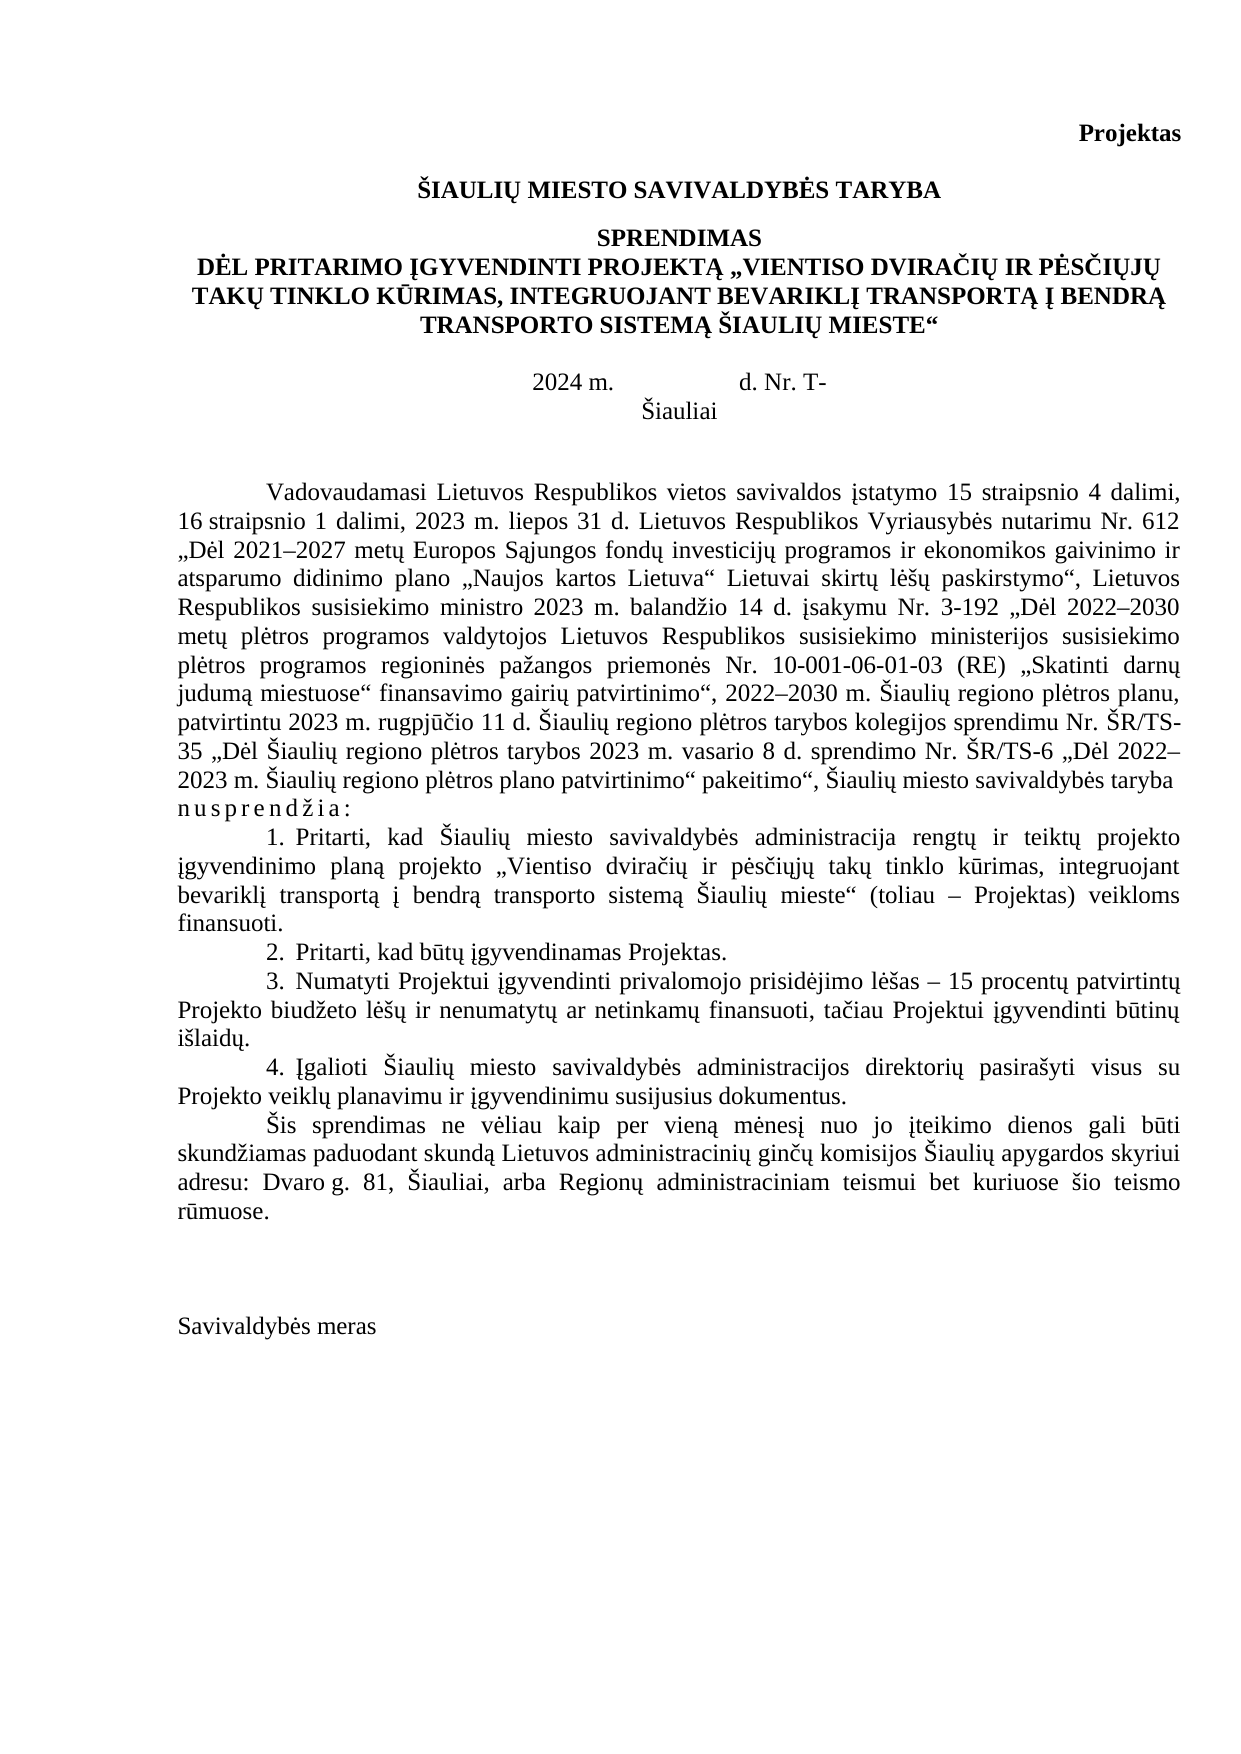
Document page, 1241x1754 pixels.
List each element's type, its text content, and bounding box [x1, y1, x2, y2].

text 2. Pritarti, kad būtų įgyvendinamas Projektas. [177, 937, 1181, 966]
text 1. Pritarti, kad Šiaulių miesto savivaldybės administracija rengtų ir teiktų projekto įgyvendinimo planą projekto „Vientiso dviračių ir pėsčiųjų takų tinklo kūrimas, integruojant bevariklį transportą į bendrą transporto sistemą Šiaulių mieste“ (toliau – Projektas) veikloms finansuoti. [177, 822, 1181, 937]
text Projektas [177, 118, 1181, 147]
text Šiauliai [177, 396, 1181, 425]
text DĖL PRITARIMO ĮGYVENDINTI PROJEKTĄ „VIENTISO DVIRAČIŲ IR PĖSČIŲJŲ TAKŲ TINKLO KŪRIMAS, INTEGRUOJANT BEVARIKLĮ TRANSPORTĄ Į BENDRĄ TRANSPORTO SISTEMĄ ŠIAULIŲ MIESTE“ [177, 252, 1181, 338]
text 2024 m. d. Nr. T- [177, 367, 1181, 396]
text Vadovaudamasi Lietuvos Respublikos vietos savivaldos įstatymo 15 straipsnio 4 dalimi, 16 straipsnio 1 dalimi, 2023 m. liepos 31 d. Lietuvos Respublikos Vyriausybės nutarimu Nr. 612 „Dėl 2021–2027 metų Europos Sąjungos fondų investicijų programos ir ekonomikos gaivinimo ir atsparumo didinimo plano „Naujos kartos Lietuva“ Lietuvai skirtų lėšų paskirstymo“, Lietuvos Respublikos susisiekimo ministro 2023 m. balandžio 14 d. įsakymu Nr. 3-192 „Dėl 2022–2030 metų plėtros programos valdytojos Lietuvos Respublikos susisiekimo ministerijos susisiekimo plėtros programos regioninės pažangos priemonės Nr. 10-001-06-01-03 (RE) „Skatinti darnų judumą miestuose“ finansavimo gairių patvirtinimo“, 2022–2030 m. Šiaulių regiono plėtros planu, patvirtintu 2023 m. rugpjūčio 11 d. Šiaulių regiono plėtros tarybos kolegijos sprendimu Nr. ŠR/TS-35 „Dėl Šiaulių regiono plėtros tarybos 2023 m. vasario 8 d. sprendimo Nr. ŠR/TS-6 „Dėl 2022–2023 m. Šiaulių regiono plėtros plano patvirtinimo“ pakeitimo“, Šiaulių miesto savivaldybės taryba nusprendžia: [177, 477, 1181, 822]
text SPRENDIMAS [177, 223, 1181, 252]
text 3. Numatyti Projektui įgyvendinti privalomojo prisidėjimo lėšas – 15 procentų patvirtintų Projekto biudžeto lėšų ir nenumatytų ar netinkamų finansuoti, tačiau Projektui įgyvendinti būtinų išlaidų. [177, 966, 1181, 1052]
text 4. Įgalioti Šiaulių miesto savivaldybės administracijos direktorių pasirašyti visus su Projekto veiklų planavimu ir įgyvendinimu susijusius dokumentus. [177, 1052, 1181, 1110]
text Šis sprendimas ne vėliau kaip per vieną mėnesį nuo jo įteikimo dienos gali būti skundžiamas paduodant skundą Lietuvos administracinių ginčų komisijos Šiaulių apygardos skyriui adresu: Dvaro g. 81, Šiauliai, arba Regionų administraciniam teismui bet kuriuose šio teismo rūmuose. [177, 1110, 1181, 1225]
text ŠIAULIŲ MIESTO SAVIVALDYBĖS TARYBA [177, 176, 1181, 204]
text Savivaldybės meras [177, 1311, 1181, 1340]
